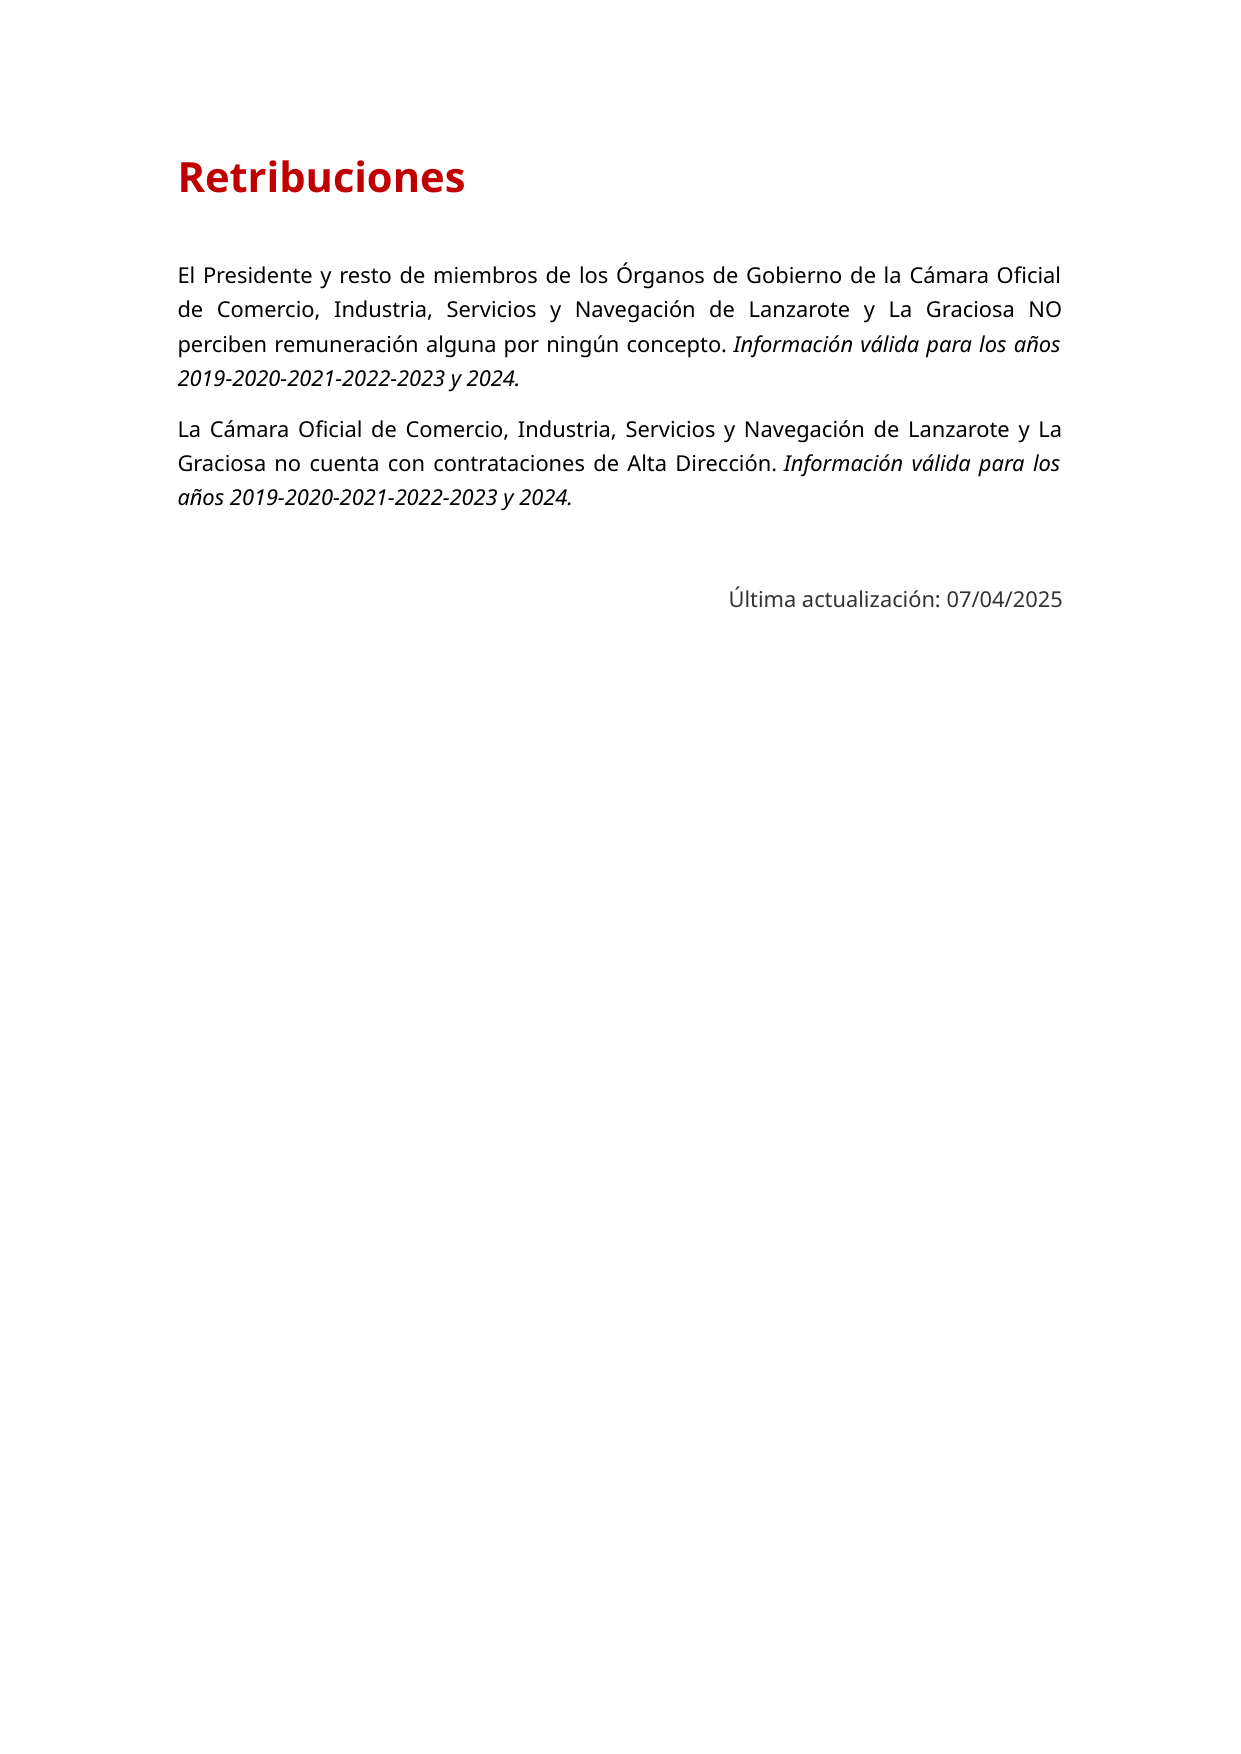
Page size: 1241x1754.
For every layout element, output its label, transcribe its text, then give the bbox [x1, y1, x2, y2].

text La Cámara Oficial de Comercio, Industria, Servicios y Navegación de Lanzarote y La Graciosa no cuenta con contrataciones de Alta Dirección. Información válida para los años 2019-2020-2021-2022-2023 y 2024. [177, 413, 1063, 512]
subtitle Retribuciones [177, 148, 1063, 204]
text Última actualización: 07/04/2025 [177, 583, 1063, 613]
text El Presidente y resto de miembros de los Órganos de Gobierno de la Cámara Oficial de Comercio, Industria, Servicios y Navegación de Lanzarote y La Graciosa NO perciben remuneración alguna por ningún concepto. Información válida para los años 2019-2020-2021-2022-2023 y 2024. [177, 260, 1063, 392]
